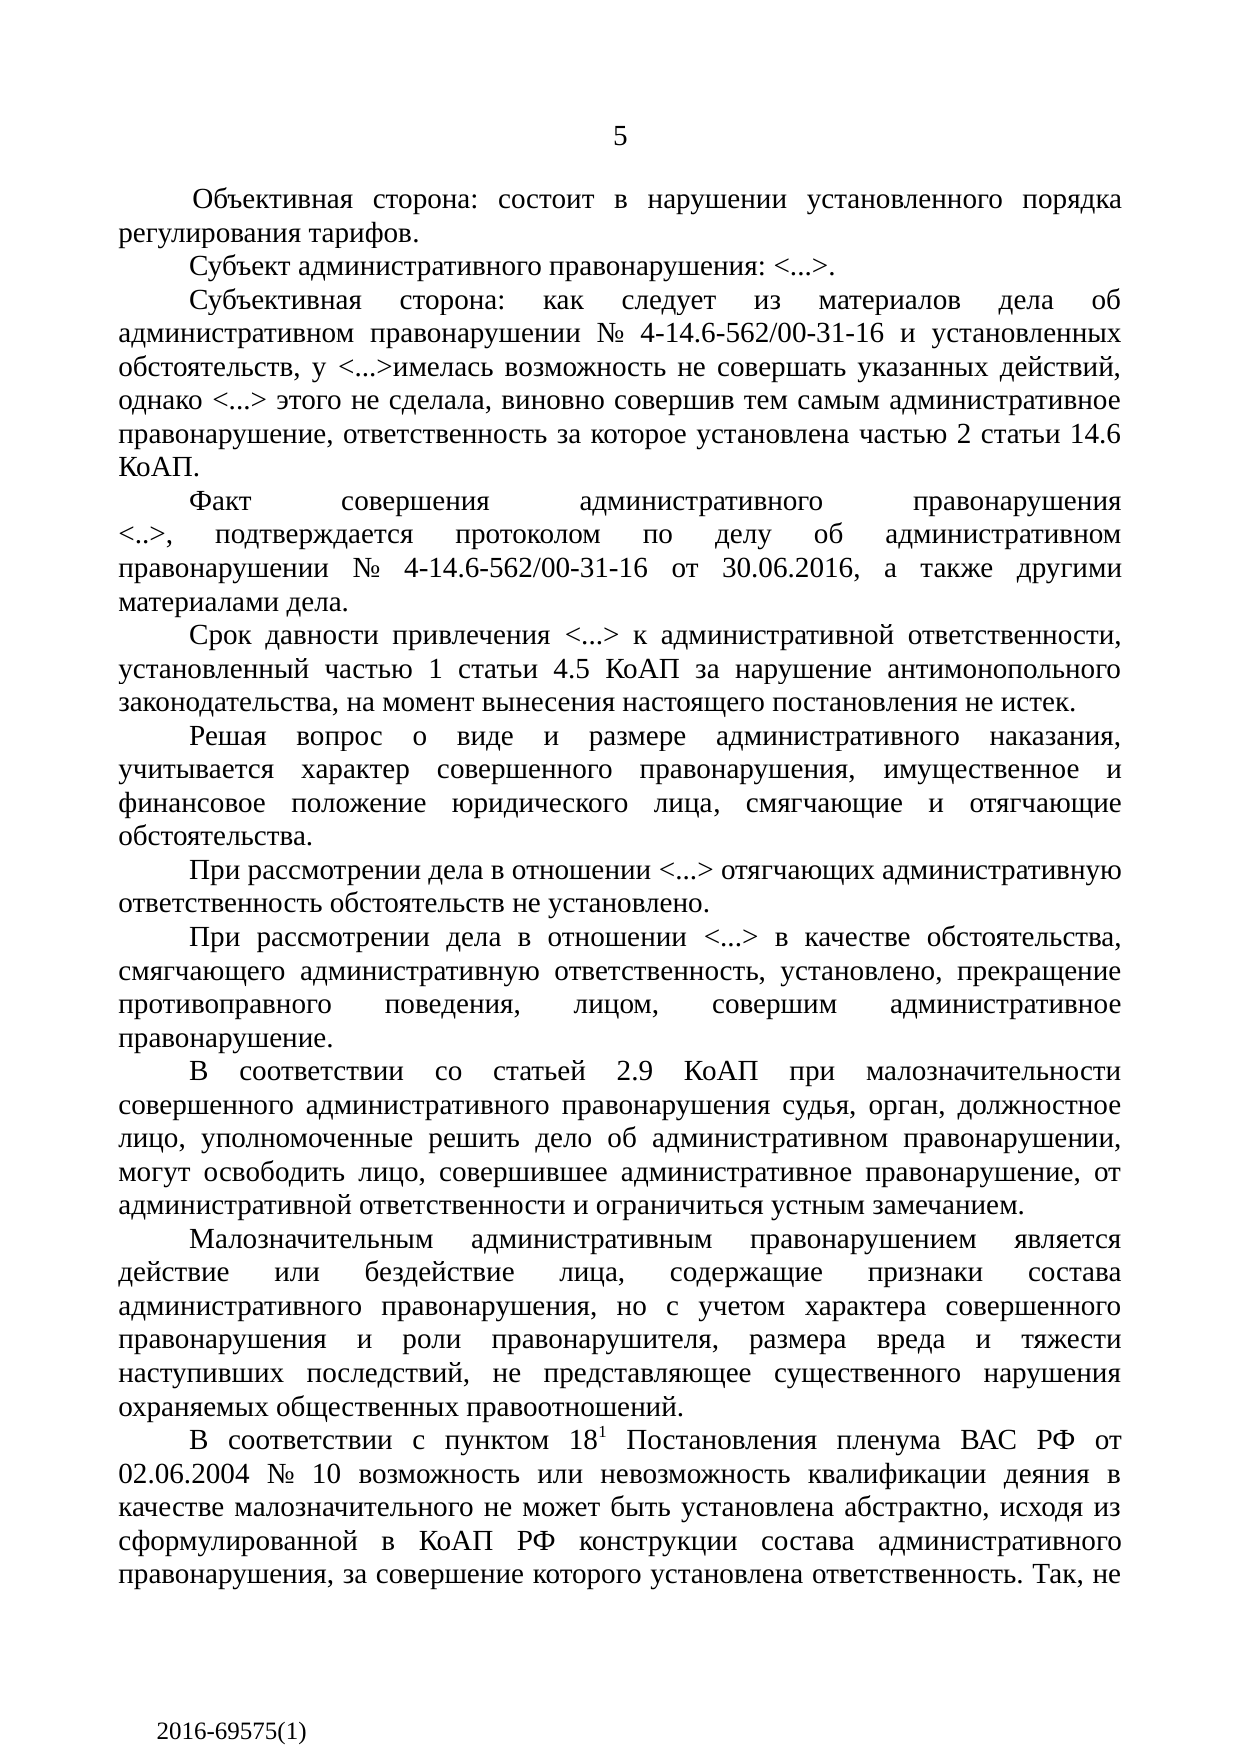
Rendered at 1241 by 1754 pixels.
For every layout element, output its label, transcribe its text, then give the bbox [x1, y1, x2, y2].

text Малозначительным административным правонарушением является действие или бездействие лица, содержащие признаки состава административного правонарушения, но с учетом характера совершенного правонарушения и роли правонарушителя, размера вреда и тяжести наступивших последствий, не представляющее существенного нарушения охраняемых общественных правоотношений. [118, 1221, 1122, 1422]
text Решая вопрос о виде и размере административного наказания, учитывается характер совершенного правонарушения, имущественное и финансовое положение юридического лица, смягчающие и отягчающие обстоятельства. [118, 718, 1122, 852]
text Факт совершения административного правонарушения <..>, подтверждается протоколом по делу об административном правонарушении № 4-14.6-562/00-31-16 от 30.06.2016, а также другими материалами дела. [118, 483, 1122, 617]
text При рассмотрении дела в отношении <...> отягчающих административную ответственность обстоятельств не установлено. [118, 852, 1122, 919]
text В соответствии с пунктом 181 Постановления пленума ВАС РФ от 02.06.2004 № 10 возможность или невозможность квалификации деяния в качестве малозначительного не может быть установлена абстрактно, исходя из сформулированной в КоАП РФ конструкции состава административного правонарушения, за совершение которого установлена ответственность. Так, не [118, 1422, 1122, 1590]
text Объективная сторона: состоит в нарушении установленного порядка регулирования тарифов. [118, 181, 1122, 248]
text Срок давности привлечения <...> к административной ответственности, установленный частью 1 статьи 4.5 КоАП за нарушение антимонопольного законодательства, на момент вынесения настоящего постановления не истек. [118, 617, 1122, 718]
text В соответствии со статьей 2.9 КоАП при малозначительности совершенного административного правонарушения судья, орган, должностное лицо, уполномоченные решить дело об административном правонарушении, могут освободить лицо, совершившее административное правонарушение, от административной ответственности и ограничиться устным замечанием. [118, 1053, 1122, 1221]
text При рассмотрении дела в отношении <...> в качестве обстоятельства, смягчающего административную ответственность, установлено, прекращение противоправного поведения, лицом, совершим административное правонарушение. [118, 919, 1122, 1053]
text Субъективная сторона: как следует из материалов дела об административном правонарушении № 4-14.6-562/00-31-16 и установленных обстоятельств, у <...>имелась возможность не совершать указанных действий, однако <...> этого не сделала, виновно совершив тем самым административное правонарушение, ответственность за которое установлена частью 2 статьи 14.6 КоАП. [118, 282, 1122, 483]
text Субъект административного правонарушения: <...>. [118, 248, 1122, 282]
